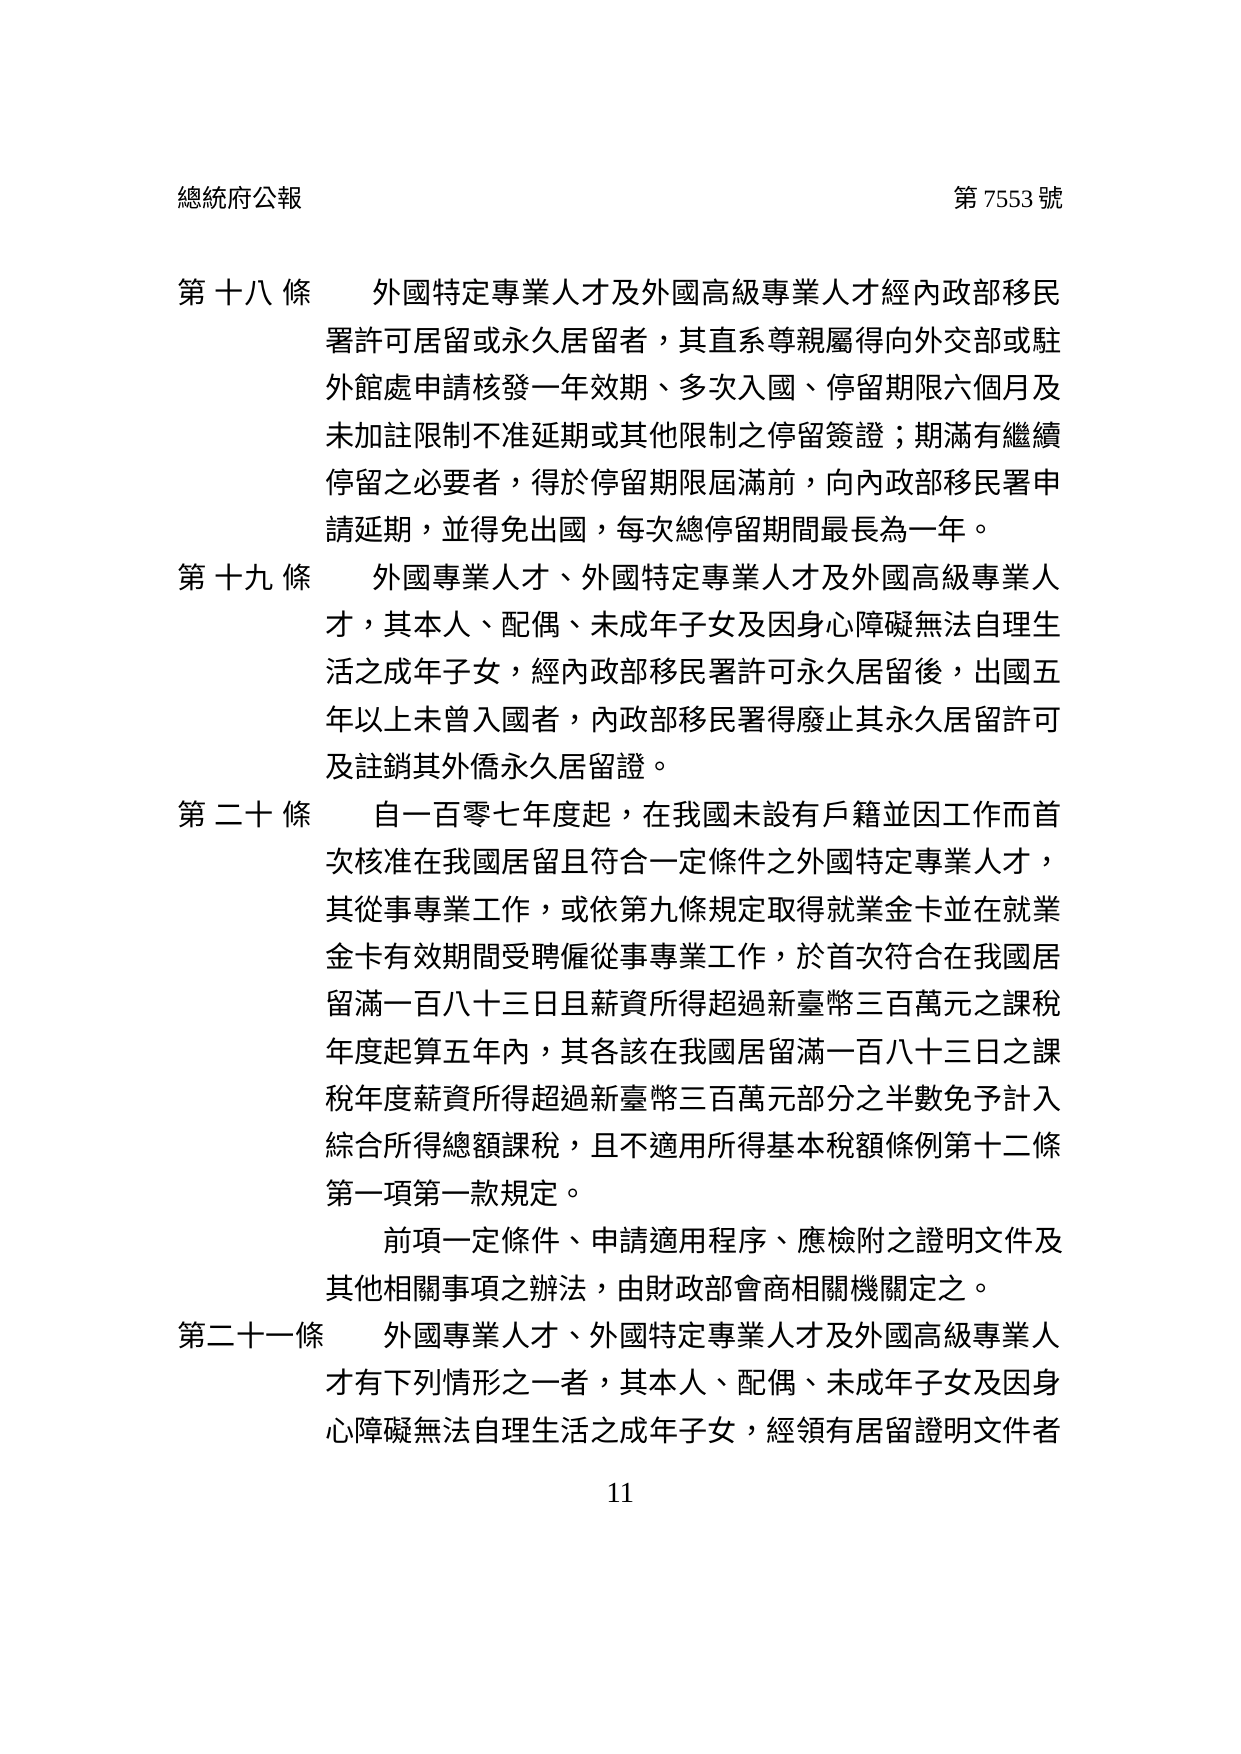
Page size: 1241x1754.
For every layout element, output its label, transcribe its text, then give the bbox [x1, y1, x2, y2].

text 第 二十 條 自一百零七年度起，在我國未設有戶籍並因工作而首次核准在我國居留且符合一定條件之外國特定專業人才，其從事專業工作，或依第九條規定取得就業金卡並在就業金卡有效期間受聘僱從事專業工作，於首次符合在我國居留滿一百八十三日且薪資所得超過新臺幣三百萬元之課稅年度起算五年內，其各該在我國居留滿一百八十三日之課稅年度薪資所得超過新臺幣三百萬元部分之半數免予計入綜合所得總額課稅，且不適用所得基本稅額條例第十二條第一項第一款規定。 [177, 787, 1063, 1214]
text 第 十九 條 外國專業人才、外國特定專業人才及外國高級專業人才，其本人、配偶、未成年子女及因身心障礙無法自理生活之成年子女，經內政部移民署許可永久居留後，出國五年以上未曾入國者，內政部移民署得廢止其永久居留許可及註銷其外僑永久居留證。 [177, 550, 1063, 787]
text 第二十一條 外國專業人才、外國特定專業人才及外國高級專業人才有下列情形之一者，其本人、配偶、未成年子女及因身心障礙無法自理生活之成年子女，經領有居留證明文件者，應參加全民健康保險為保險對象，不受全民健康保險法第九條第一款在臺居留滿六個月之限制： [177, 1308, 1063, 1451]
text 第 十八 條 外國特定專業人才及外國高級專業人才經內政部移民署許可居留或永久居留者，其直系尊親屬得向外交部或駐外館處申請核發一年效期、多次入國、停留期限六個月及未加註限制不准延期或其他限制之停留簽證；期滿有繼續停留之必要者，得於停留期限屆滿前，向內政部移民署申請延期，並得免出國，每次總停留期間最長為一年。 [177, 266, 1063, 550]
text 前項一定條件、申請適用程序、應檢附之證明文件及其他相關事項之辦法，由財政部會商相關機關定之。 [325, 1214, 1063, 1308]
